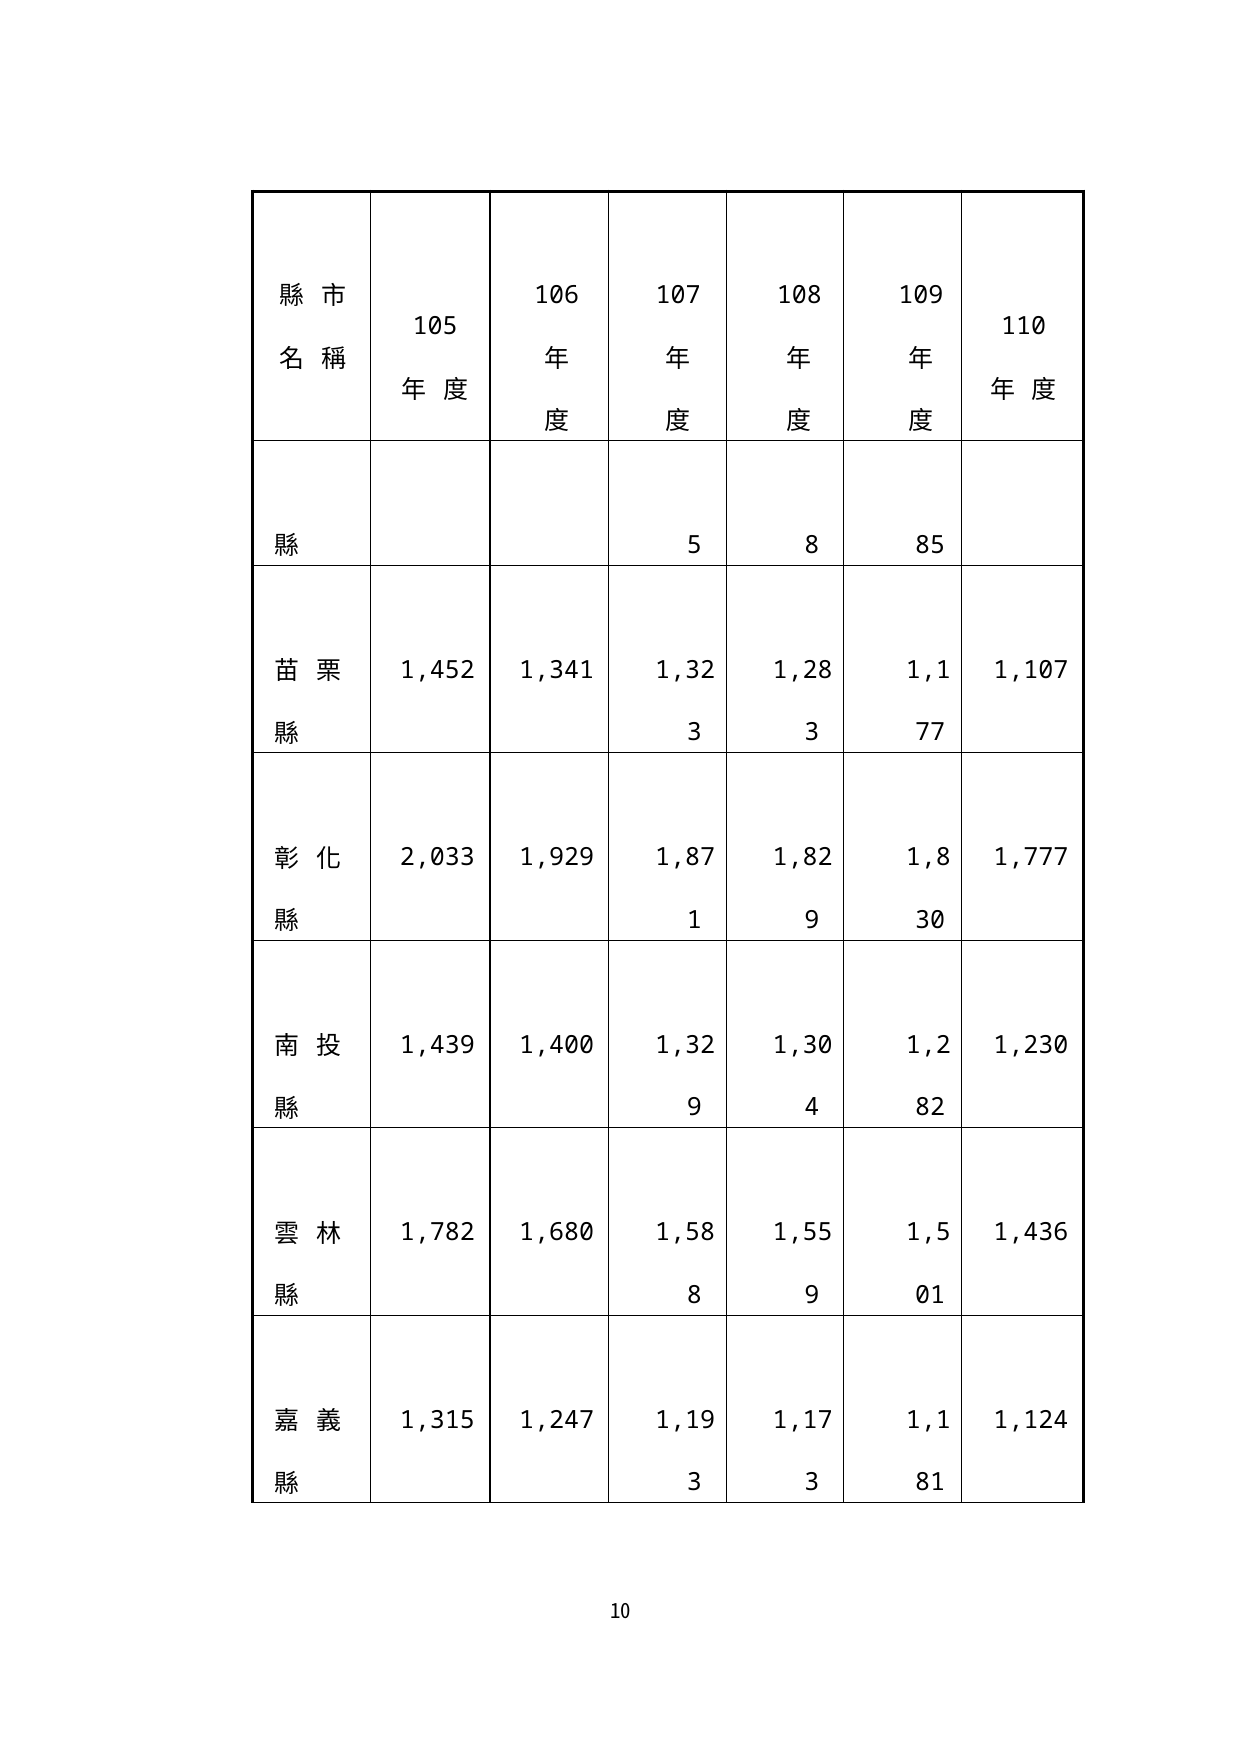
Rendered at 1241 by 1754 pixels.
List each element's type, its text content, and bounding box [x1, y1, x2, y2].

table_cell 1,436 [962, 1128, 1082, 1314]
table_cell [371, 441, 489, 564]
table_cell 南投縣 [254, 941, 370, 1127]
table_cell [962, 441, 1082, 564]
table_cell 1,501 [844, 1128, 961, 1314]
table_cell 嘉義縣 [254, 1316, 370, 1502]
table_header 107年度 [609, 193, 726, 439]
table_cell 1,782 [371, 1128, 489, 1314]
table_cell 1,304 [727, 941, 843, 1127]
table_cell [491, 441, 608, 564]
table_header 108年度 [727, 193, 843, 439]
table_cell 1,323 [609, 566, 726, 752]
table_cell 1,230 [962, 941, 1082, 1127]
table_cell 1,680 [491, 1128, 608, 1314]
table_header 105年度 [371, 193, 489, 439]
table_cell 5 [609, 441, 726, 564]
table_cell 彰化縣 [254, 753, 370, 939]
table_cell 1,929 [491, 753, 608, 939]
table_cell 1,124 [962, 1316, 1082, 1502]
table_cell 苗栗縣 [254, 566, 370, 752]
table_cell 縣 [254, 441, 370, 564]
table_header 106年度 [491, 193, 608, 439]
table_cell 1,452 [371, 566, 489, 752]
table_header 109年度 [844, 193, 961, 439]
table_cell 1,315 [371, 1316, 489, 1502]
table_header 縣市名稱 [254, 193, 370, 439]
table_cell 1,329 [609, 941, 726, 1127]
table_cell 1,247 [491, 1316, 608, 1502]
table_cell 1,777 [962, 753, 1082, 939]
table_header 110年度 [962, 193, 1082, 439]
table_cell 1,341 [491, 566, 608, 752]
table_cell 1,871 [609, 753, 726, 939]
table_cell 2,033 [371, 753, 489, 939]
table_cell 1,439 [371, 941, 489, 1127]
table_cell 雲林縣 [254, 1128, 370, 1314]
table_cell 1,181 [844, 1316, 961, 1502]
table_cell 1,193 [609, 1316, 726, 1502]
table_cell 85 [844, 441, 961, 564]
table_cell 1,177 [844, 566, 961, 752]
table_cell 1,173 [727, 1316, 843, 1502]
table_cell 1,829 [727, 753, 843, 939]
table_cell 8 [727, 441, 843, 564]
table_cell 1,282 [844, 941, 961, 1127]
table_cell 1,559 [727, 1128, 843, 1314]
table_cell 1,830 [844, 753, 961, 939]
table_cell 1,283 [727, 566, 843, 752]
table_cell 1,107 [962, 566, 1082, 752]
table_cell 1,588 [609, 1128, 726, 1314]
table_cell 1,400 [491, 941, 608, 1127]
